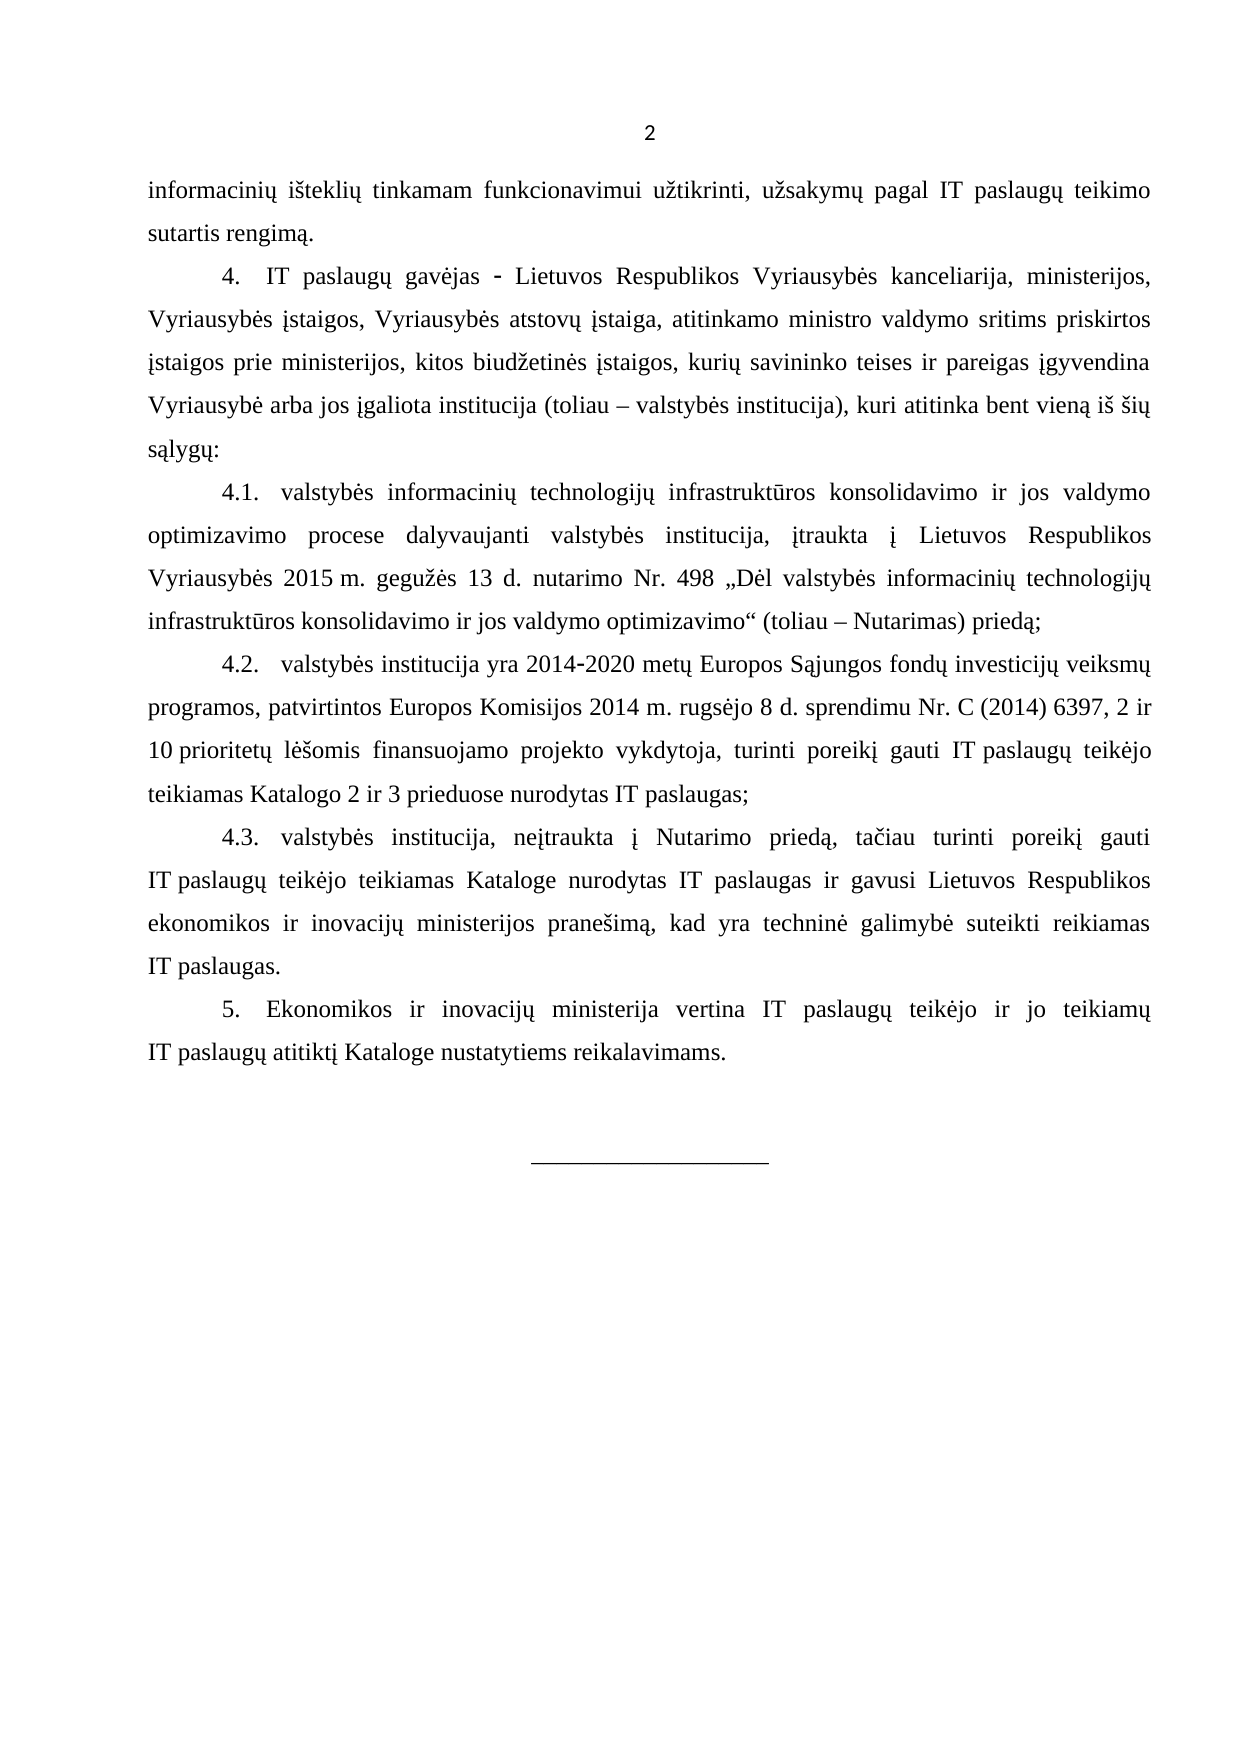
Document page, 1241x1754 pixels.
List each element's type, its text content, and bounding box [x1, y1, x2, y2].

text 4.1. valstybės informacinių technologijų infrastruktūros konsolidavimo ir jos valdymo optimizavimo procese dalyvaujanti valstybės institucija, įtraukta į Lietuvos Respublikos Vyriausybės 2015 m. gegužės 13 d. nutarimo Nr. 498 „Dėl valstybės informacinių technologijų infrastruktūros konsolidavimo ir jos valdymo optimizavimo“ (toliau – Nutarimas) priedą; [148, 477, 1152, 635]
text 4.3. valstybės institucija, neįtraukta į Nutarimo priedą, tačiau turinti poreikį gauti IT paslaugų teikėjo teikiamas Kataloge nurodytas IT paslaugas ir gavusi Lietuvos Respublikos ekonomikos ir inovacijų ministerijos pranešimą, kad yra techninė galimybė suteikti reikiamas IT paslaugas. [148, 822, 1152, 980]
text ___________________ [148, 1138, 1152, 1167]
text informacinių išteklių tinkamam funkcionavimui užtikrinti, užsakymų pagal IT paslaugų teikimo sutartis rengimą. [148, 175, 1152, 247]
text 4.2. valstybės institucija yra 20142020 metų Europos Sąjungos fondų investicijų veiksmų programos, patvirtintos Europos Komisijos 2014 m. rugsėjo 8 d. sprendimu Nr. C (2014) 6397, 2 ir 10 prioritetų lėšomis finansuojamo projekto vykdytoja, turinti poreikį gauti IT paslaugų teikėjo teikiamas Katalogo 2 ir 3 prieduose nurodytas IT paslaugas; [148, 649, 1152, 807]
text 4. IT paslaugų gavėjas  Lietuvos Respublikos Vyriausybės kanceliarija, ministerijos, Vyriausybės įstaigos, Vyriausybės atstovų įstaiga, atitinkamo ministro valdymo sritims priskirtos įstaigos prie ministerijos, kitos biudžetinės įstaigos, kurių savininko teises ir pareigas įgyvendina Vyriausybė arba jos įgaliota institucija (toliau – valstybės institucija), kuri atitinka bent vieną iš šių sąlygų: [148, 261, 1152, 462]
text 5. Ekonomikos ir inovacijų ministerija vertina IT paslaugų teikėjo ir jo teikiamų IT paslaugų atitiktį Kataloge nustatytiems reikalavimams. [148, 994, 1152, 1066]
